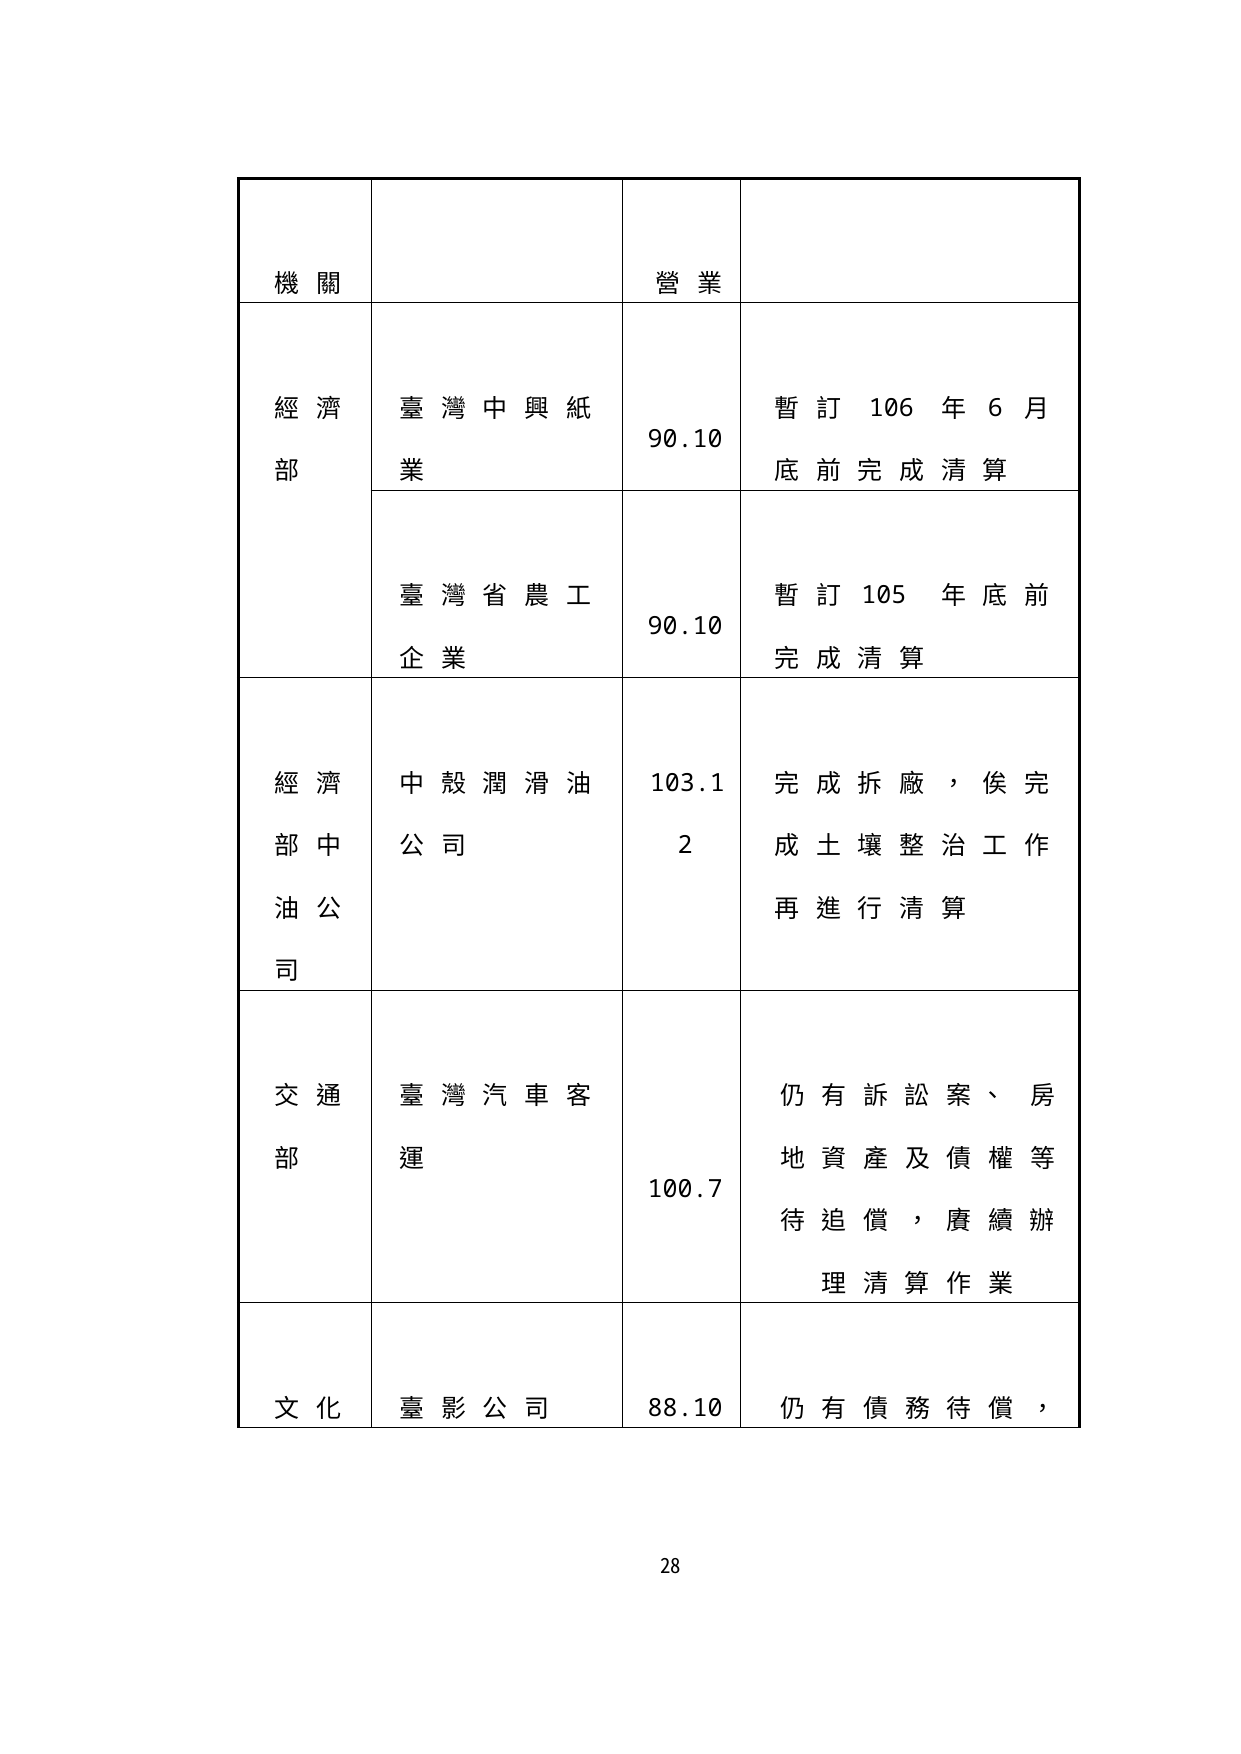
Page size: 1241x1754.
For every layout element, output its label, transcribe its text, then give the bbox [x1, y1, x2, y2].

table_cell 臺影公司 [372, 1303, 622, 1427]
table_cell 臺灣省農工企業 [372, 491, 622, 677]
table_cell 交通部 [240, 991, 371, 1302]
table_cell 經濟部中油公司 [240, 678, 371, 990]
table_cell 仍有訴訟案、房地資產及債權等待追償，賡續辦理清算作業 [741, 991, 1078, 1302]
table_cell 經濟部 [240, 303, 371, 677]
table_header 機關 [240, 180, 371, 302]
table_cell 臺灣汽車客運 [372, 991, 622, 1302]
table_cell 90.10 [623, 491, 740, 677]
table_cell 臺灣中興紙業 [372, 303, 622, 490]
table_cell 中殼潤滑油公司 [372, 678, 622, 990]
table_cell 103.12 [623, 678, 740, 990]
table_header 營業 [623, 180, 740, 302]
table_cell 文化 [240, 1303, 371, 1427]
table_header [741, 180, 1078, 302]
table_cell 暫訂105 年底前完成清算 [741, 491, 1078, 677]
table_cell 90.10 [623, 303, 740, 490]
table_cell 仍有債務待償， [741, 1303, 1078, 1427]
table_cell 88.10 [623, 1303, 740, 1427]
table_cell 暫訂106年6月底前完成清算 [741, 303, 1078, 490]
table_header [372, 180, 622, 302]
table_cell 100.7 [623, 991, 740, 1302]
table_cell 完成拆廠，俟完成土壤整治工作再進行清算 [741, 678, 1078, 990]
